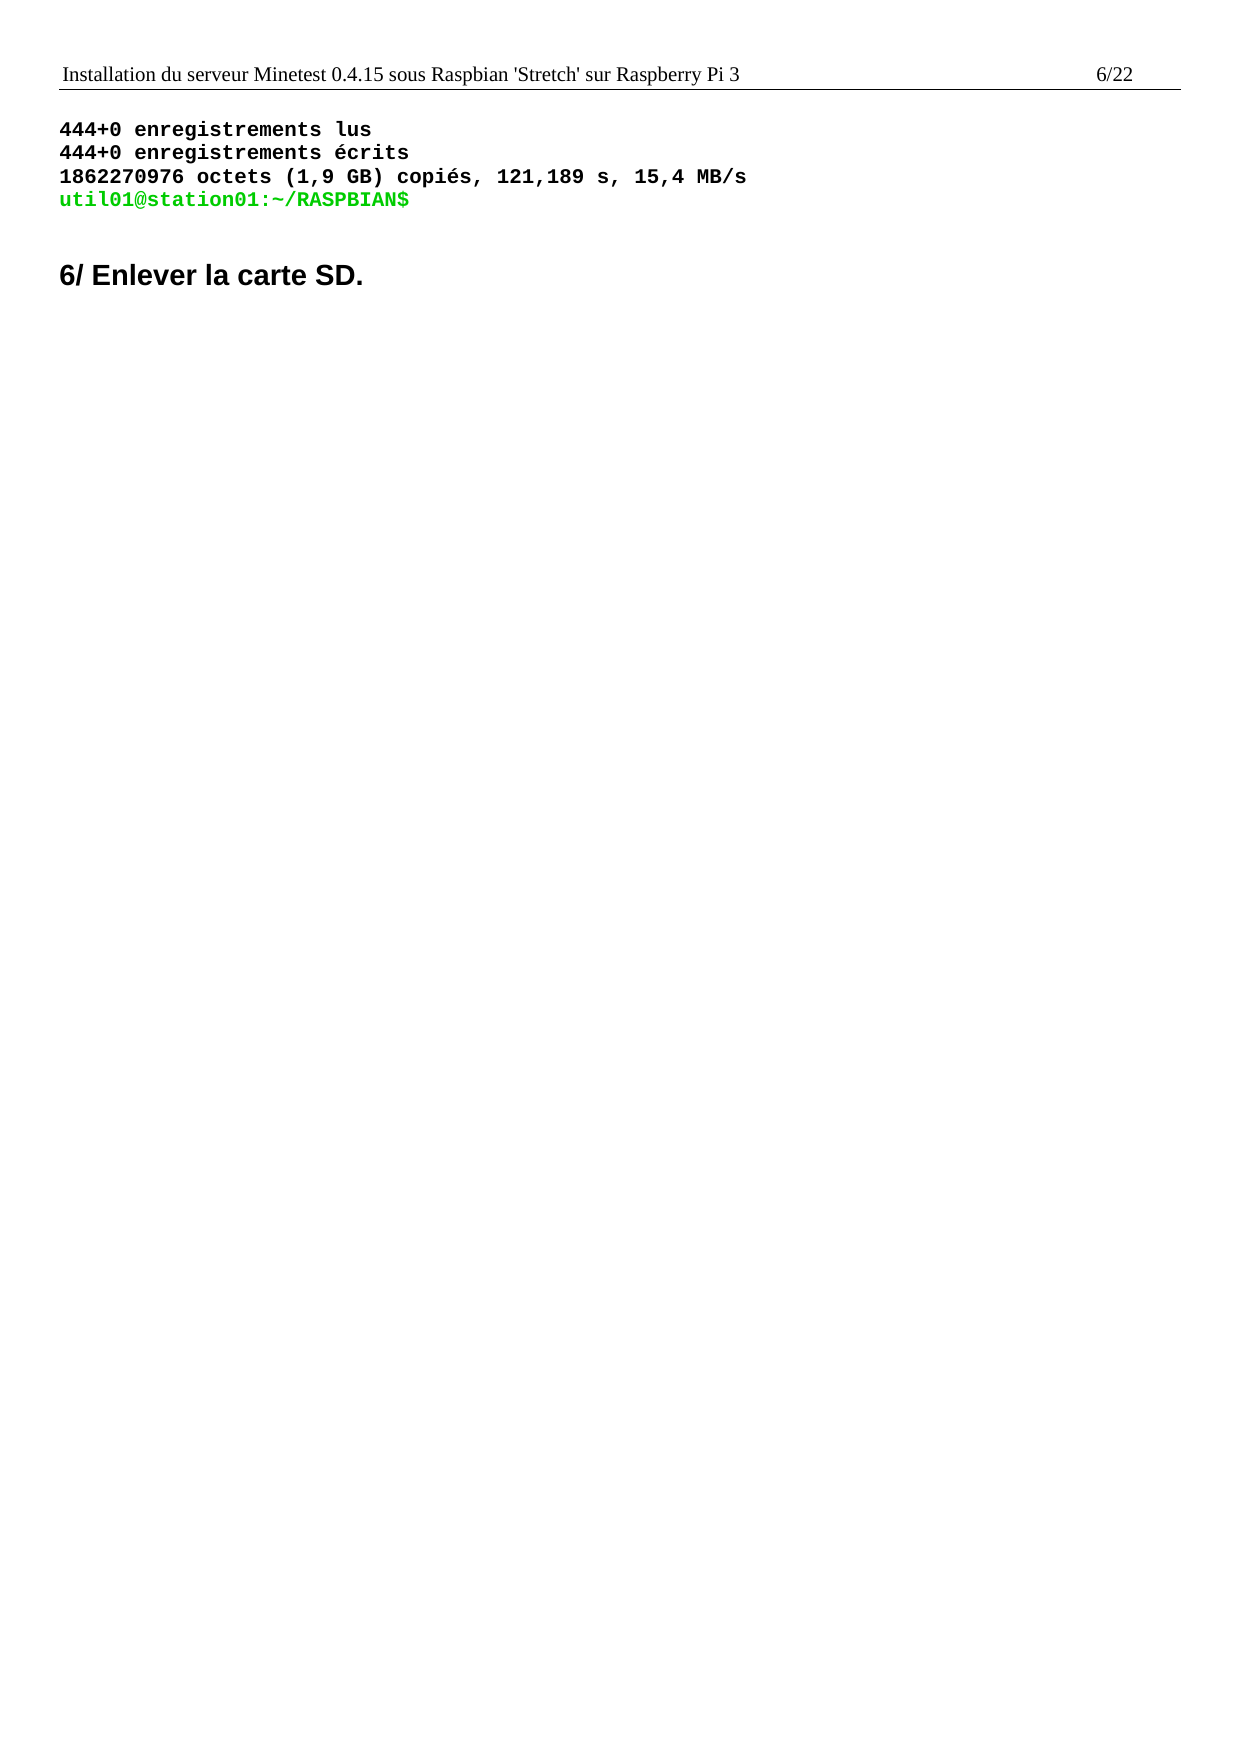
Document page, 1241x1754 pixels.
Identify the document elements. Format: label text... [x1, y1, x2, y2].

text 1862270976 octets (1,9 GB) copiés, 121,189 s, 15,4 MB/s [59, 166, 1181, 189]
text 444+0 enregistrements écrits [59, 142, 1181, 166]
text 444+0 enregistrements lus [59, 118, 1181, 142]
subtitle 6/ Enlever la carte SD. [59, 258, 1181, 292]
text util01@station01:~/RASPBIAN$ [59, 189, 1181, 213]
